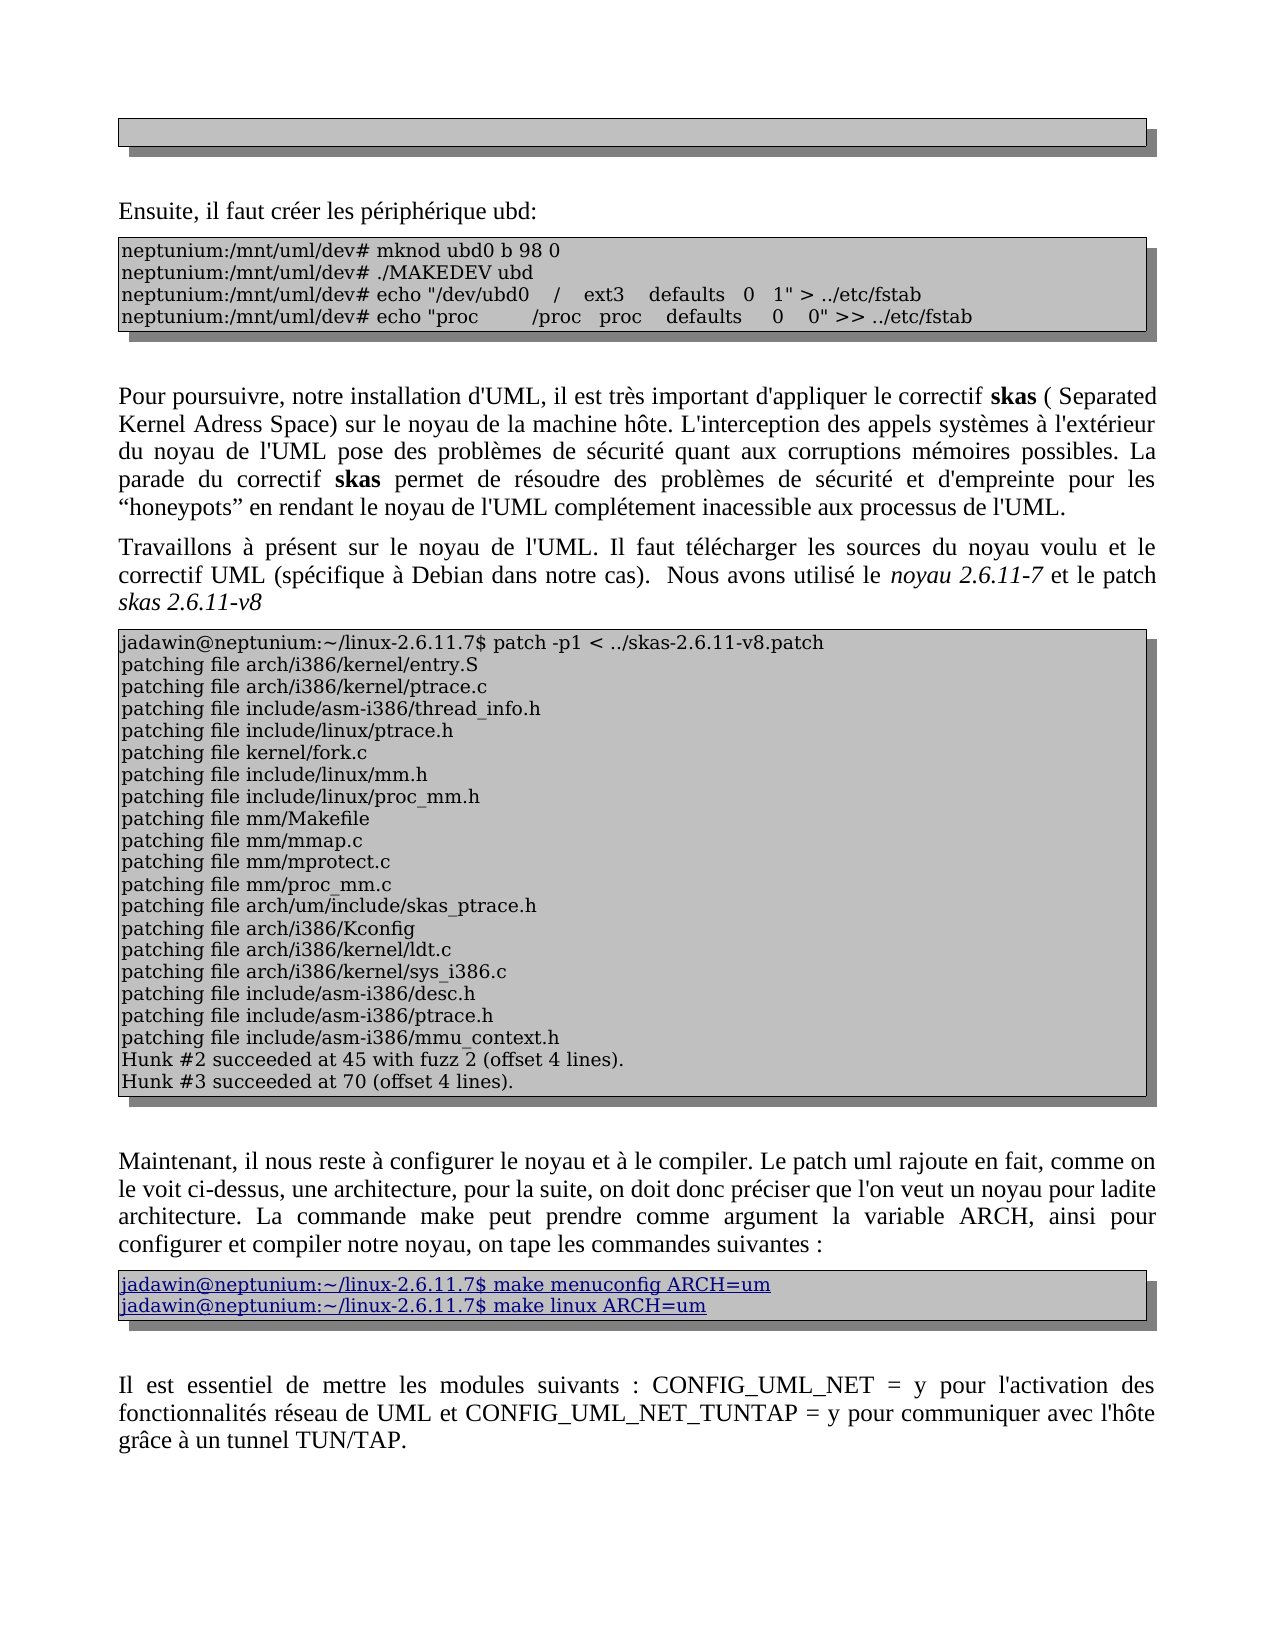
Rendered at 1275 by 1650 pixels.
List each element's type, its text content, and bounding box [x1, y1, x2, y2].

text jadawin@neptunium:~/linux-2.6.11.7$ patch -p1 < ../skas-2.6.11-v8.patch [119, 630, 1146, 651]
text patching file include/asm-i386/thread_info.h [119, 694, 1146, 717]
text patching file include/asm-i386/desc.h [119, 980, 1146, 1002]
text Hunk #3 succeeded at 70 (offset 4 lines). [119, 1068, 1146, 1096]
text neptunium:/mnt/uml/dev# mknod ubd0 b 98 0 [119, 238, 1146, 259]
text patching file include/linux/mm.h [119, 761, 1146, 782]
text patching file arch/i386/kernel/entry.S [119, 651, 1146, 673]
text Il est essentiel de mettre les modules suivants : CONFIG_UML_NET = y pour l'activation des fonctionnalités réseau de UML et CONFIG_UML_NET_TUNTAP = y pour communiquer avec l'hôte grâce à un tunnel TUN/TAP. [118, 1371, 1157, 1454]
text Pour poursuivre, notre installation d'UML, il est très important d'appliquer le correctif skas ( Separated Kernel Adress Space) sur le noyau de la machine hôte. L'interception des appels systèmes à l'extérieur du noyau de l'UML pose des problèmes de sécurité quant aux corruptions mémoires possibles. La parade du correctif skas permet de résoudre des problèmes de sécurité et d'empreinte pour les “honeypots” en rendant le noyau de l'UML complétement inacessible aux processus de l'UML. [118, 382, 1157, 521]
text patching file mm/mprotect.c [119, 848, 1146, 870]
text patching file arch/i386/Kconfig [119, 914, 1146, 936]
text patching file include/linux/ptrace.h [119, 717, 1146, 738]
text patching file arch/um/include/skas_ptrace.h [119, 892, 1146, 914]
text patching file include/linux/proc_mm.h [119, 782, 1146, 804]
text Travaillons à présent sur le noyau de l'UML. Il faut télécharger les sources du noyau voulu et le correctif UML (spécifique à Debian dans notre cas). Nous avons utilisé le noyau 2.6.11-7 et le patch skas 2.6.11-v8 [118, 533, 1157, 616]
text Maintenant, il nous reste à configurer le noyau et à le compiler. Le patch uml rajoute en fait, comme on le voit ci-dessus, une architecture, pour la suite, on doit donc préciser que l'on veut un noyau pour ladite architecture. La commande make peut prendre comme argument la variable ARCH, ainsi pour configurer et compiler notre noyau, on tape les commandes suivantes : [118, 1147, 1157, 1258]
text neptunium:/mnt/uml/dev# echo "proc /proc proc defaults 0 0" >> ../etc/fstab [119, 303, 1146, 331]
text jadawin@neptunium:~/linux-2.6.11.7$ make linux ARCH=um [119, 1292, 1146, 1320]
text jadawin@neptunium:~/linux-2.6.11.7$ make menuconfig ARCH=um [119, 1271, 1146, 1292]
text patching file arch/i386/kernel/sys_i386.c [119, 958, 1146, 980]
text patching file kernel/fork.c [119, 738, 1146, 761]
text Ensuite, il faut créer les périphérique ubd: [118, 197, 1157, 225]
text patching file mm/mmap.c [119, 826, 1146, 848]
text patching file include/asm-i386/mmu_context.h [119, 1024, 1146, 1046]
text patching file arch/i386/kernel/ptrace.c [119, 673, 1146, 694]
text patching file include/asm-i386/ptrace.h [119, 1002, 1146, 1024]
text Hunk #2 succeeded at 45 with fuzz 2 (offset 4 lines). [119, 1046, 1146, 1068]
text patching file arch/i386/kernel/ldt.c [119, 936, 1146, 958]
text neptunium:/mnt/uml/dev# ./MAKEDEV ubd [119, 259, 1146, 281]
text patching file mm/Makefile [119, 804, 1146, 826]
text patching file mm/proc_mm.c [119, 870, 1146, 892]
text neptunium:/mnt/uml/dev# echo "/dev/ubd0 / ext3 defaults 0 1" > ../etc/fstab [119, 281, 1146, 303]
